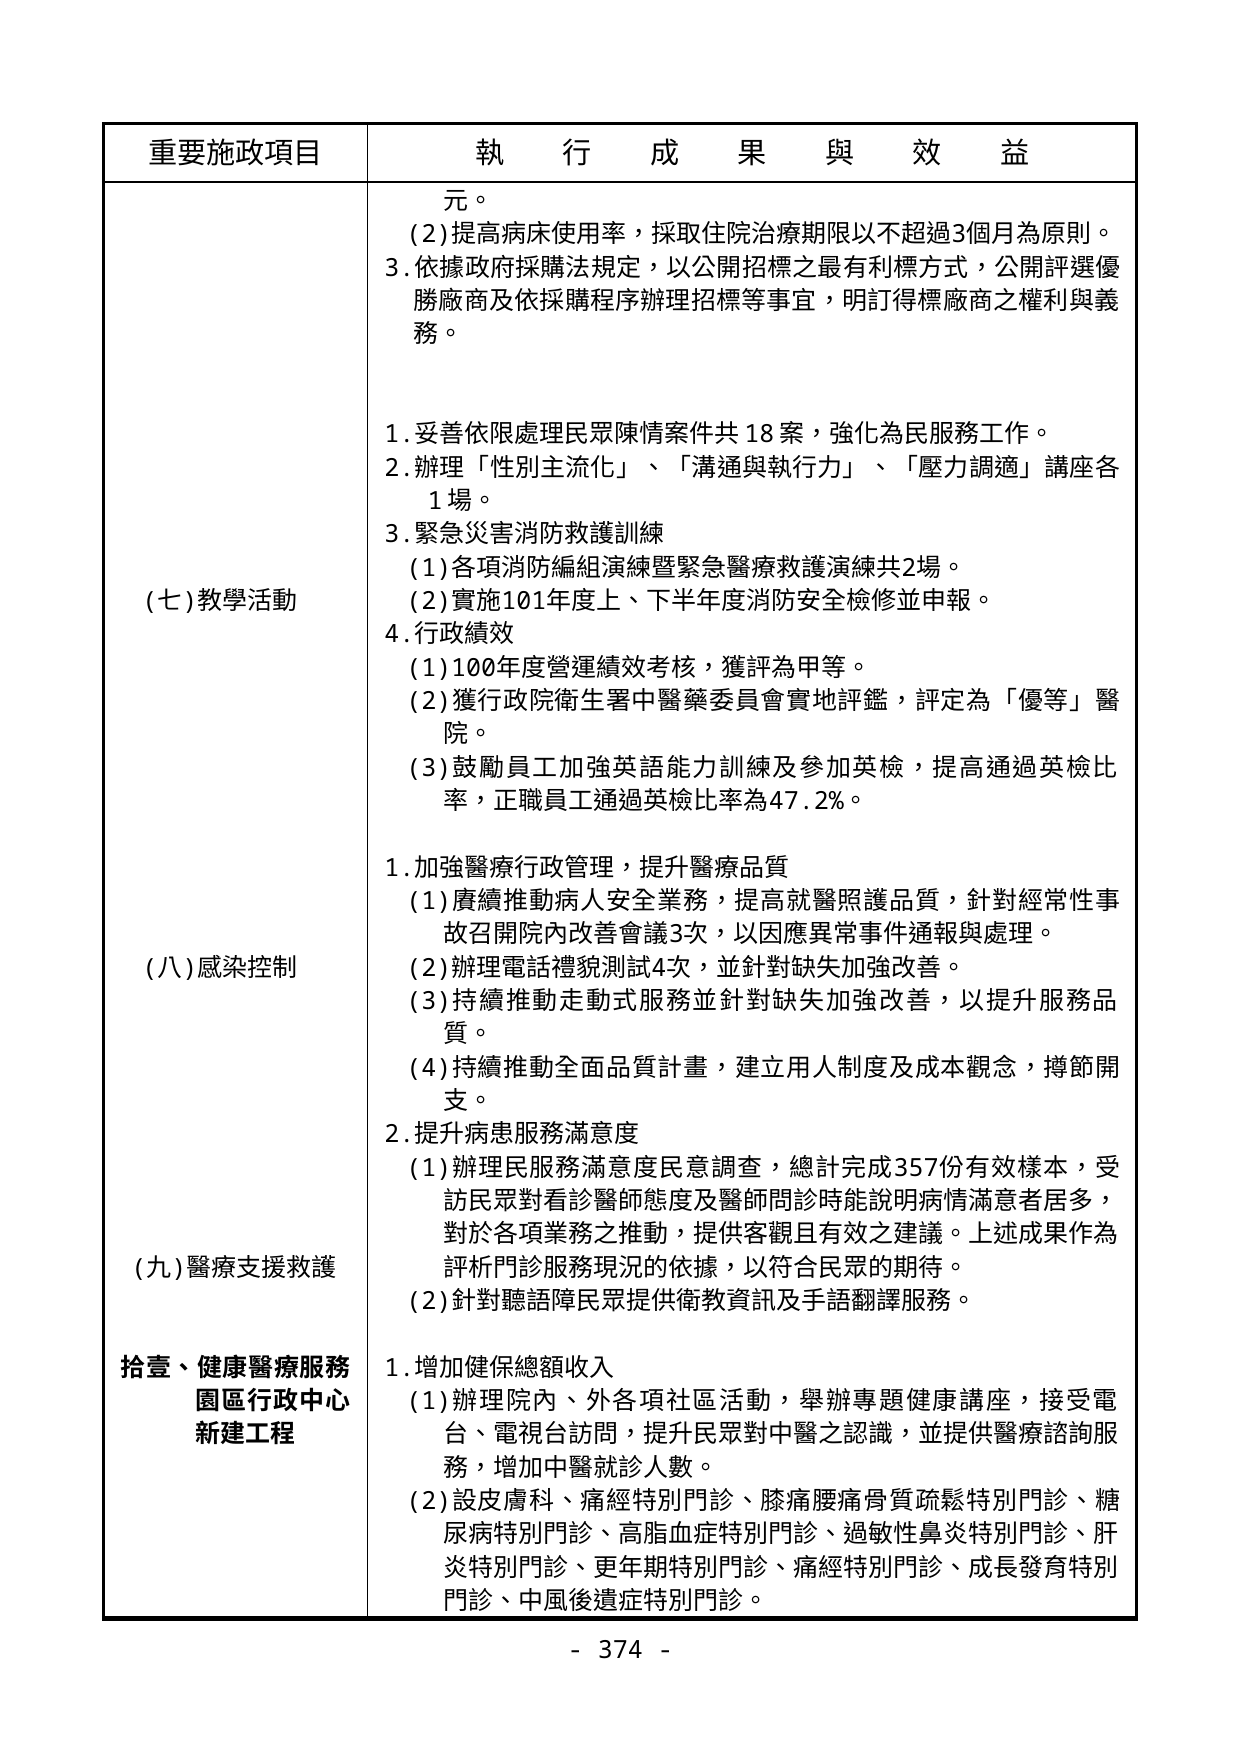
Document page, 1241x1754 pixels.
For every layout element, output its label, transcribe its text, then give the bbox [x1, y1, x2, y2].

table_cell 元。 (2)提高病床使用率，採取住院治療期限以不超過3個月為原則。 3.依據政府採購法規定，以公開招標之最有利標方式，公開評選優勝廠商及依採購程序辦理招標等事宜，明訂得標廠商之權利與義務。 1.妥善依限處理民眾陳情案件共18案，強化為民服務工作。 2.辦理「性別主流化」、「溝通與執行力」、「壓力調適」講座各1場。 3.緊急災害消防救護訓練 (1)各項消防編組演練暨緊急醫療救護演練共2場。 (2)實施101年度上、下半年度消防安全檢修並申報。 4.行政績效 (1)100年度營運績效考核，獲評為甲等。 (2)獲行政院衛生署中醫藥委員會實地評鑑，評定為「優等」醫院。 (3)鼓勵員工加強英語能力訓練及參加英檢，提高通過英檢比率，正職員工通過英檢比率為47.2%。 1.加強醫療行政管理，提升醫療品質 (1)賡續推動病人安全業務，提高就醫照護品質，針對經常性事故召開院內改善會議3次，以因應異常事件通報與處理。 (2)辦理電話禮貌測試4次，並針對缺失加強改善。 (3)持續推動走動式服務並針對缺失加強改善，以提升服務品質。 (4)持續推動全面品質計畫，建立用人制度及成本觀念，撙節開支。 2.提升病患服務滿意度 (1)辦理民服務滿意度民意調查，總計完成357份有效樣本，受訪民眾對看診醫師態度及醫師問診時能說明病情滿意者居多，對於各項業務之推動，提供客觀且有效之建議。上述成果作為評析門診服務現況的依據，以符合民眾的期待。 (2)針對聽語障民眾提供衛教資訊及手語翻譯服務。 1.增加健保總額收入 (1)辦理院內、外各項社區活動，舉辦專題健康講座，接受電台、電視台訪問，提升民眾對中醫之認識，並提供醫療諮詢服務，增加中醫就診人數。 (2)設皮膚科、痛經特別門診、膝痛腰痛骨質疏鬆特別門診、糖尿病特別門診、高脂血症特別門診、過敏性鼻炎特別門診、肝炎特別門診、更年期特別門診、痛經特別門診、成長發育特別門診、中風後遺症特別門診。 [368, 183, 1135, 1616]
table_cell (七)教學活動 (八)感染控制 (九)醫療支援救護 拾壹、健康醫療服務園區行政中心新建工程 [105, 183, 367, 1616]
table_header 執 行 成 果 與 效 益 [368, 125, 1135, 181]
table_header 重要施政項目 [105, 125, 367, 181]
